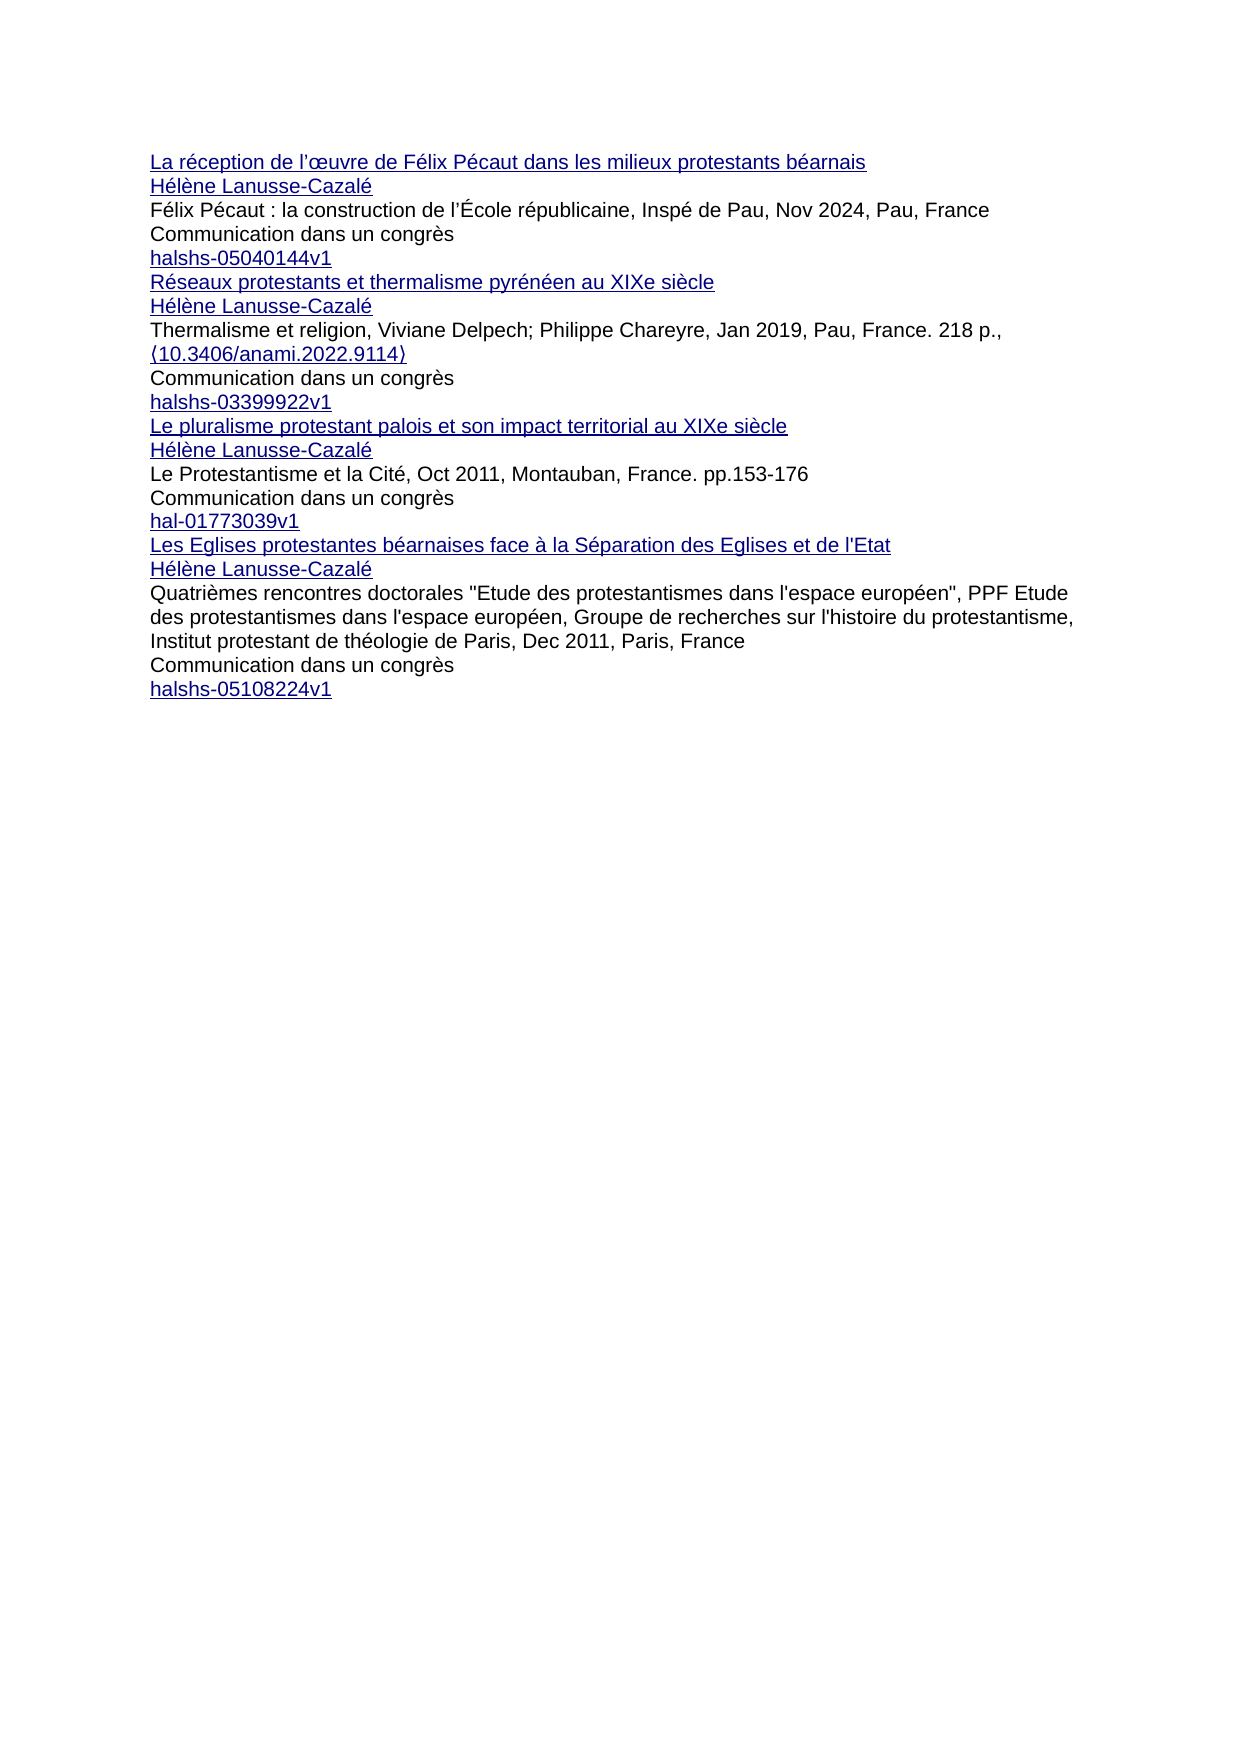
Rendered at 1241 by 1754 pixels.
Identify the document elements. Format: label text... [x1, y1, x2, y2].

table_cell Le pluralisme protestant palois et son impact territorial au XIXe siècle Hélène Lanusse-Cazalé Le Protestantisme et la Cité, Oct 2011, Montauban, France. pp.153-176 Communication dans un congrès hal-01773039v1 [150, 414, 1090, 533]
table_cell Réseaux protestants et thermalisme pyrénéen au XIXe siècle Hélène Lanusse-Cazalé Thermalisme et religion, Viviane Delpech; Philippe Chareyre, Jan 2019, Pau, France. 218 p., ⟨10.3406/anami.2022.9114⟩ Communication dans un congrès halshs-03399922v1 [150, 270, 1090, 413]
table_cell La réception de l’œuvre de Félix Pécaut dans les milieux protestants béarnais Hélène Lanusse-Cazalé Félix Pécaut : la construction de l’École républicaine, Inspé de Pau, Nov 2024, Pau, France Communication dans un congrès halshs-05040144v1 [150, 150, 1090, 270]
table_cell Les Eglises protestantes béarnaises face à la Séparation des Eglises et de l'Etat Hélène Lanusse-Cazalé Quatrièmes rencontres doctorales "Etude des protestantismes dans l'espace européen", PPF Etude des protestantismes dans l'espace européen, Groupe de recherches sur l'histoire du protestantisme, Institut protestant de théologie de Paris, Dec 2011, Paris, France Communication dans un congrès halshs-05108224v1 [150, 533, 1090, 701]
